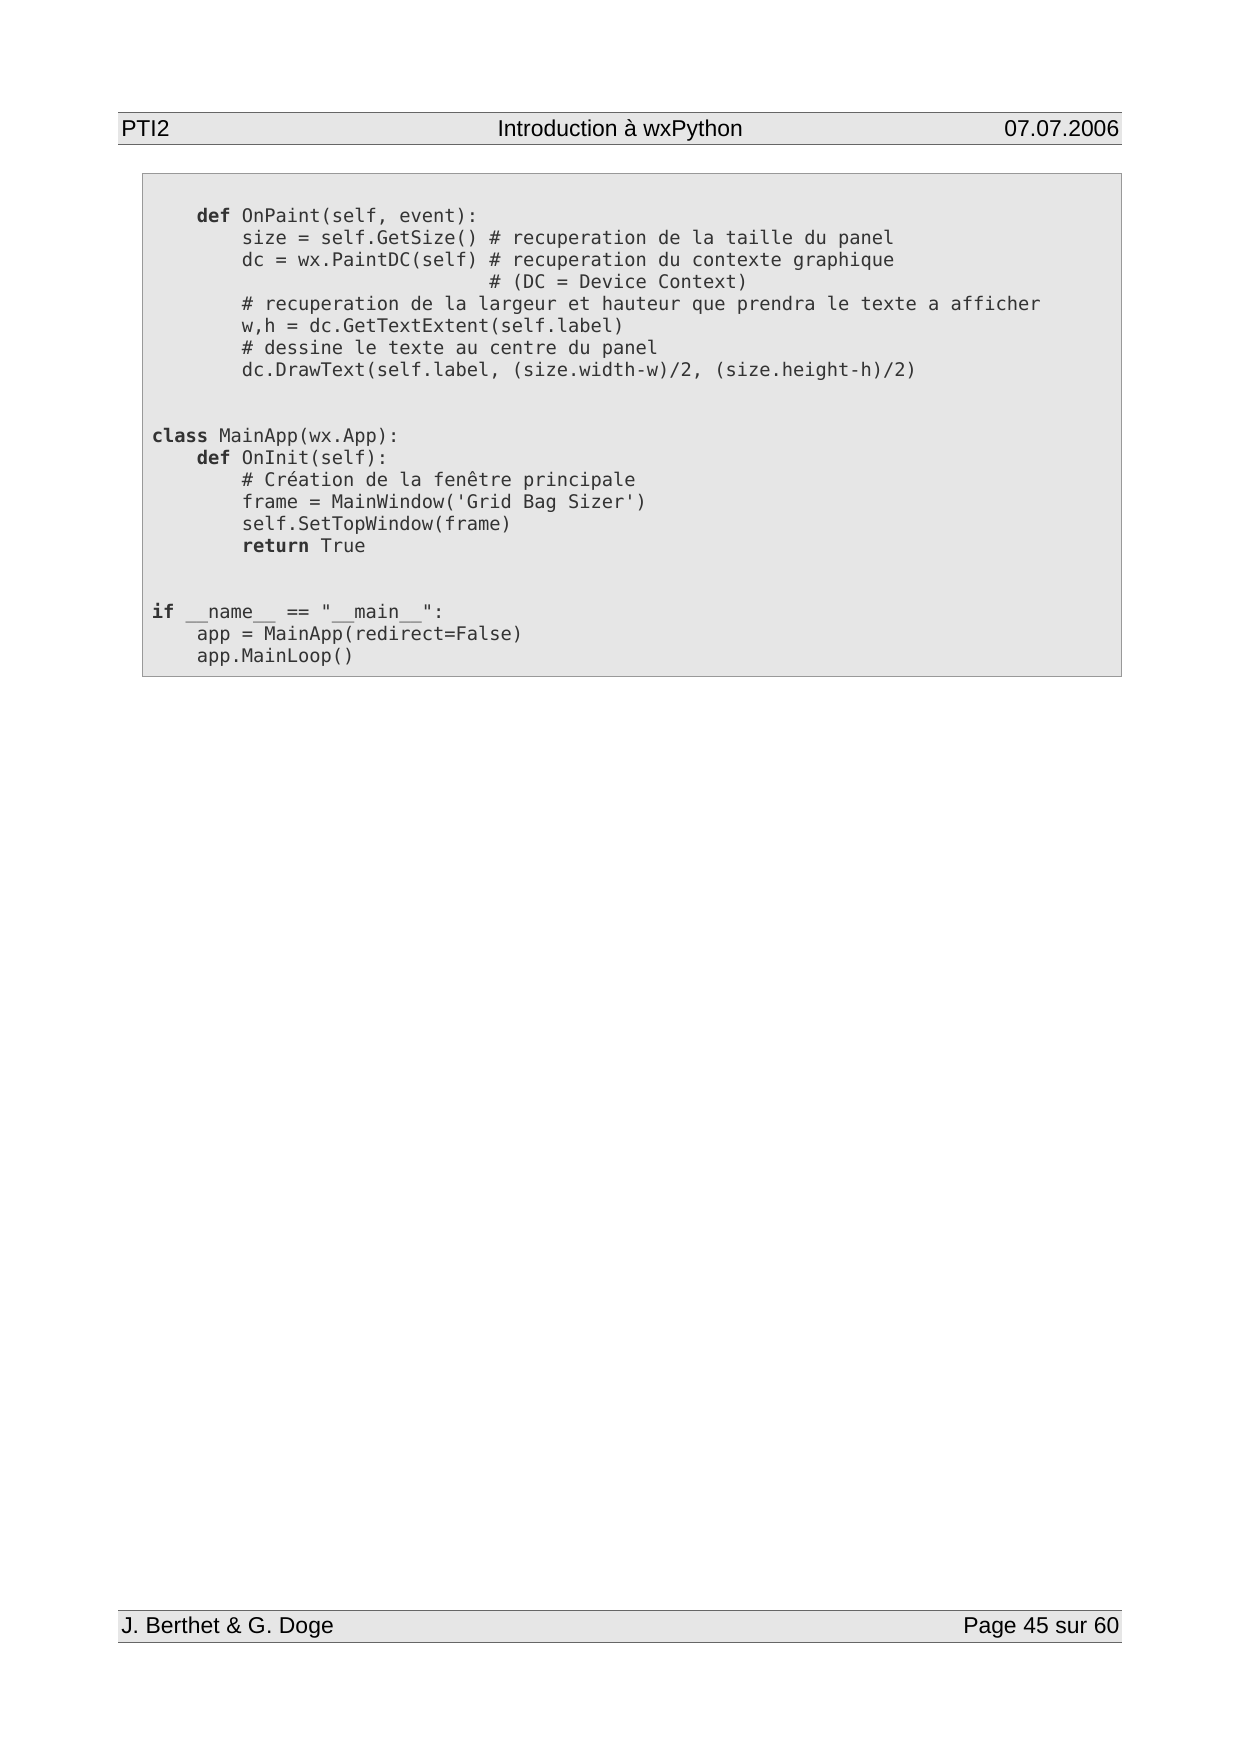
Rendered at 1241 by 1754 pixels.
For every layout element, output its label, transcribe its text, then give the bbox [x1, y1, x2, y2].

text return True [143, 525, 1121, 547]
text self.SetTopWindow(frame) [143, 503, 1121, 525]
text def OnPaint(self, event): [143, 195, 1121, 217]
text frame = MainWindow('Grid Bag Sizer') [143, 481, 1121, 503]
text dc = wx.PaintDC(self) # recuperation du contexte graphique [143, 239, 1121, 261]
text # Création de la fenêtre principale [143, 459, 1121, 481]
text if __name__ == "__main__": [143, 591, 1121, 613]
text dc.DrawText(self.label, (size.width-w)/2, (size.height-h)/2) [143, 349, 1121, 371]
text size = self.GetSize() # recuperation de la taille du panel [143, 217, 1121, 239]
text app.MainLoop() [143, 635, 1121, 676]
text # dessine le texte au centre du panel [143, 327, 1121, 349]
text # (DC = Device Context) [143, 261, 1121, 283]
text # recuperation de la largeur et hauteur que prendra le texte a afficher [143, 283, 1121, 305]
text app = MainApp(redirect=False) [143, 613, 1121, 635]
text w,h = dc.GetTextExtent(self.label) [143, 305, 1121, 327]
text class MainApp(wx.App): [143, 415, 1121, 437]
text def OnInit(self): [143, 437, 1121, 459]
